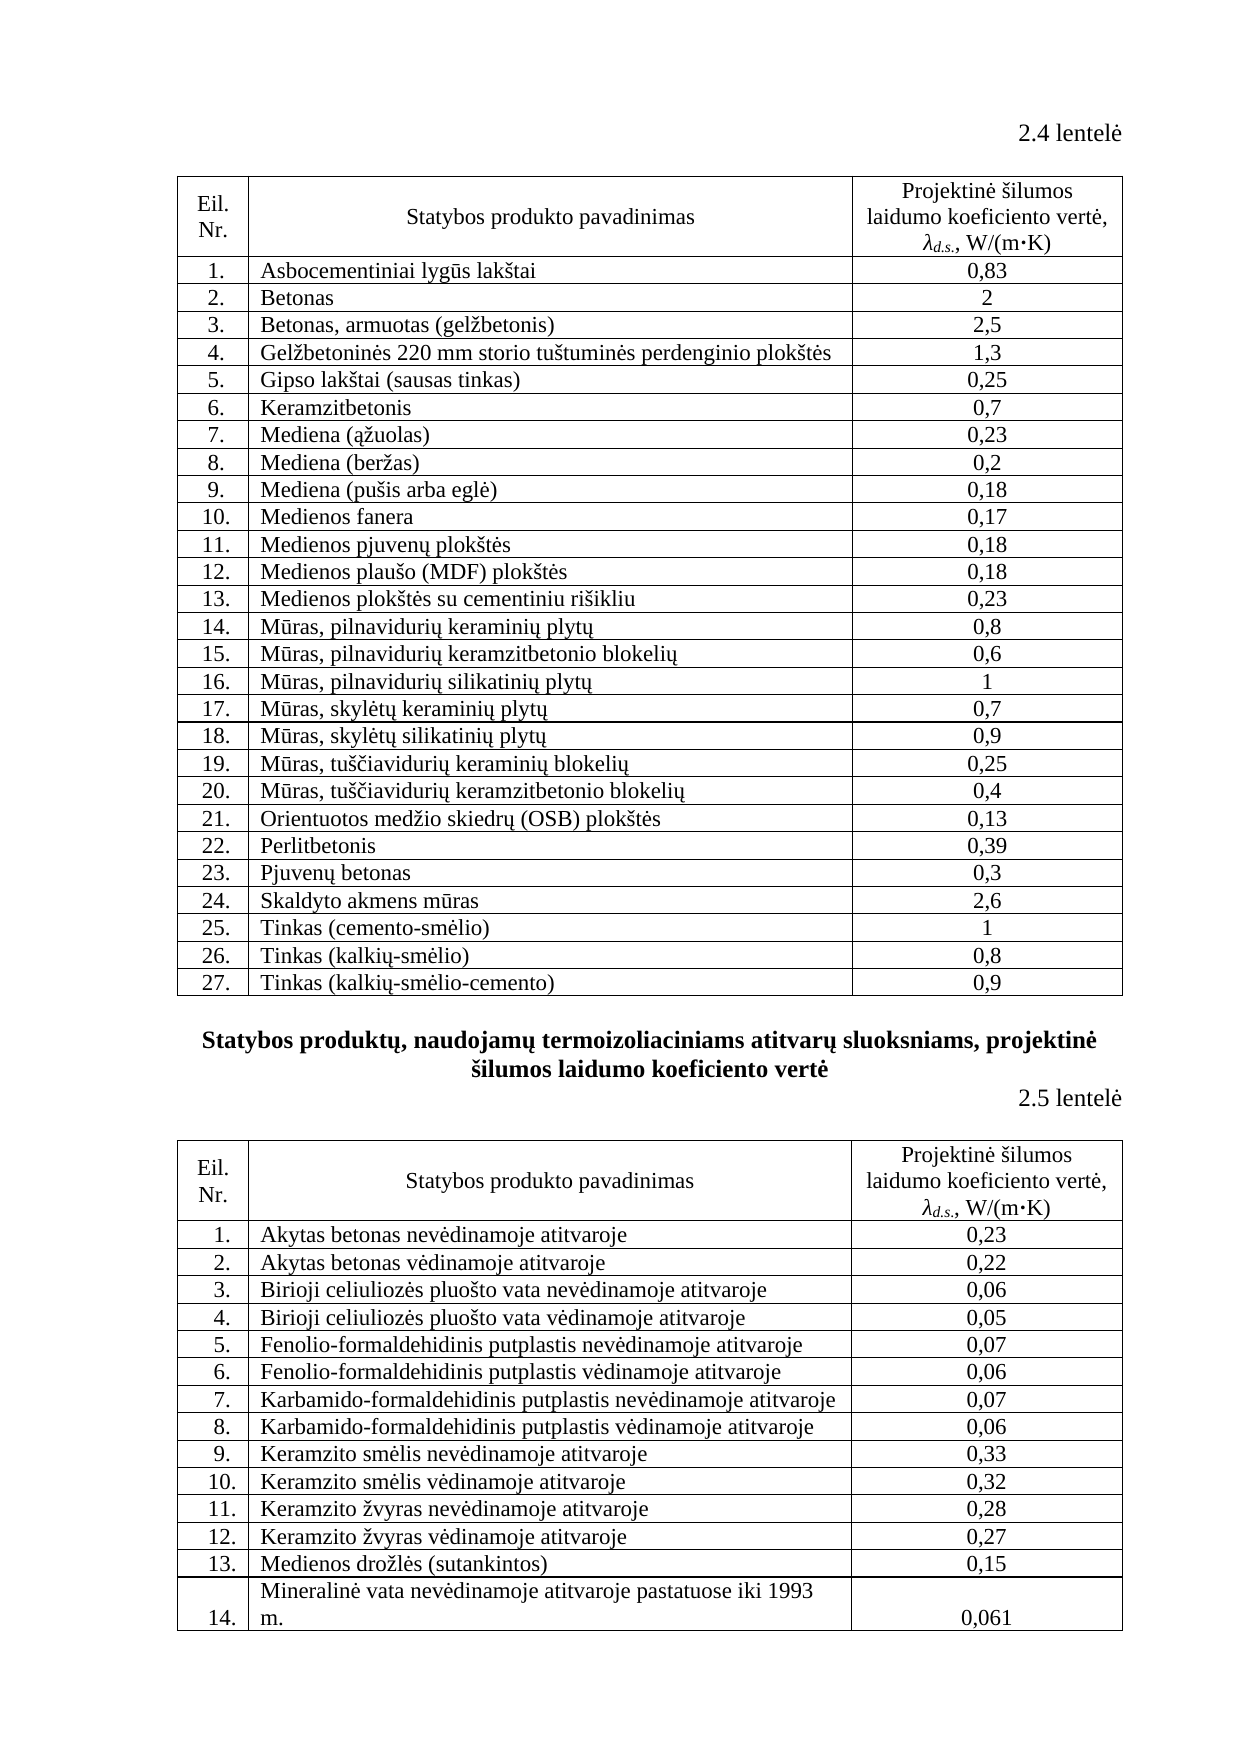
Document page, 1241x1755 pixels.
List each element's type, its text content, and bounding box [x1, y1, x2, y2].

table_cell 2. [178, 284, 248, 311]
table_cell 3. [178, 1276, 248, 1302]
table_cell 0,3 [853, 860, 1122, 886]
table_cell 0,15 [852, 1550, 1122, 1576]
table_cell Karbamido-formaldehidinis putplastis nevėdinamoje atitvaroje [249, 1386, 851, 1412]
text 2.5 lentelė [177, 1083, 1122, 1111]
table_cell Mūras, skylėtų silikatinių plytų [249, 723, 852, 749]
table_cell 14. [178, 613, 248, 639]
table_cell Betonas [249, 284, 852, 311]
table_cell 9. [178, 1441, 248, 1467]
table_cell 0,83 [853, 257, 1122, 283]
table_cell Medienos pjuvenų plokštės [249, 531, 852, 557]
table_cell Fenolio-formaldehidinis putplastis nevėdinamoje atitvaroje [249, 1331, 851, 1357]
table_cell 0,8 [853, 613, 1122, 639]
table_cell 0,23 [852, 1221, 1122, 1248]
table_cell 7. [178, 421, 248, 447]
table_cell 0,18 [853, 531, 1122, 557]
table_cell 0,6 [853, 640, 1122, 667]
table_header Statybos produkto pavadinimas [249, 177, 852, 256]
table_cell 3. [178, 312, 248, 338]
table_cell 10. [178, 503, 248, 530]
table_cell 0,32 [852, 1468, 1122, 1494]
table_cell 0,18 [853, 476, 1122, 502]
table_cell 1. [178, 257, 248, 283]
table_cell 0,06 [852, 1276, 1122, 1302]
table_cell Karbamido-formaldehidinis putplastis vėdinamoje atitvaroje [249, 1413, 851, 1439]
table_cell 0,23 [853, 421, 1122, 447]
table_cell 9. [178, 476, 248, 502]
table_cell 0,07 [852, 1331, 1122, 1357]
table_cell 18. [178, 723, 248, 749]
table_cell Mūras, pilnavidurių silikatinių plytų [249, 668, 852, 694]
table_cell 6. [178, 1358, 248, 1385]
table_header Projektinė šilumos laidumo koeficiento vertė, λd.s., W/(m·K) [852, 1141, 1122, 1220]
text Statybos produktų, naudojamų termoizoliaciniams atitvarų sluoksniams, projektinė šilumos laidumo koeficiento vertė [177, 1025, 1122, 1083]
table_cell Keramzito smėlis vėdinamoje atitvaroje [249, 1468, 851, 1494]
table_cell 2,6 [853, 887, 1122, 913]
table_cell 0,18 [853, 558, 1122, 584]
table_cell 0,9 [853, 969, 1122, 995]
table_cell 0,25 [853, 750, 1122, 776]
table_cell 20. [178, 777, 248, 804]
table_cell Birioji celiuliozės pluošto vata nevėdinamoje atitvaroje [249, 1276, 851, 1302]
table_cell 1,3 [853, 339, 1122, 365]
table_header Eil. Nr. [178, 1141, 248, 1220]
table_cell 13. [178, 1550, 248, 1576]
table_cell Mūras, pilnavidurių keraminių plytų [249, 613, 852, 639]
table_cell 8. [178, 449, 248, 475]
table_cell 1 [853, 914, 1122, 941]
table_cell 7. [178, 1386, 248, 1412]
table_cell Mineralinė vata nevėdinamoje atitvaroje pastatuose iki 1993 m. [249, 1578, 851, 1630]
table_cell 0,06 [852, 1413, 1122, 1439]
table_cell 1 [853, 668, 1122, 694]
table_cell Betonas, armuotas (gelžbetonis) [249, 312, 852, 338]
table_cell 4. [178, 339, 248, 365]
table_header Projektinė šilumos laidumo koeficiento vertė, λd.s., W/(m·K) [853, 177, 1122, 256]
table_cell Gipso lakštai (sausas tinkas) [249, 366, 852, 393]
table_cell 0,28 [852, 1495, 1122, 1522]
table_cell 0,27 [852, 1523, 1122, 1549]
table_cell Akytas betonas nevėdinamoje atitvaroje [249, 1221, 851, 1248]
table_cell 2,5 [853, 312, 1122, 338]
table_cell 17. [178, 695, 248, 721]
text 2.4 lentelė [177, 118, 1122, 147]
table_cell 0,33 [852, 1441, 1122, 1467]
table_cell 0,7 [853, 695, 1122, 721]
table_cell 1. [178, 1221, 248, 1248]
table_cell 21. [178, 805, 248, 831]
table_cell Keramzito žvyras nevėdinamoje atitvaroje [249, 1495, 851, 1522]
table_cell Asbocementiniai lygūs lakštai [249, 257, 852, 283]
table_cell Orientuotos medžio skiedrų (OSB) plokštės [249, 805, 852, 831]
table_cell Mediena (beržas) [249, 449, 852, 475]
table_cell Tinkas (cemento-smėlio) [249, 914, 852, 941]
table_cell Mūras, skylėtų keraminių plytų [249, 695, 852, 721]
table_cell 0,05 [852, 1304, 1122, 1330]
table_cell 0,07 [852, 1386, 1122, 1412]
table_cell 2. [178, 1249, 248, 1275]
table_cell 2 [853, 284, 1122, 311]
table_cell 16. [178, 668, 248, 694]
table_cell 26. [178, 942, 248, 968]
table_cell 0,8 [853, 942, 1122, 968]
table_cell 14. [178, 1578, 248, 1630]
table_cell 25. [178, 914, 248, 941]
table_cell 15. [178, 640, 248, 667]
table_cell Tinkas (kalkių-smėlio) [249, 942, 852, 968]
table_cell 0,22 [852, 1249, 1122, 1275]
table_cell Mediena (ąžuolas) [249, 421, 852, 447]
table_cell 11. [178, 1495, 248, 1522]
table_cell Medienos plaušo (MDF) plokštės [249, 558, 852, 584]
table_cell 6. [178, 394, 248, 420]
table_cell 8. [178, 1413, 248, 1439]
table_cell 0,4 [853, 777, 1122, 804]
table_cell Keramzito žvyras vėdinamoje atitvaroje [249, 1523, 851, 1549]
table_cell 0,23 [853, 586, 1122, 612]
table_cell 0,9 [853, 723, 1122, 749]
table_cell Mūras, tuščiavidurių keramzitbetonio blokelių [249, 777, 852, 804]
table_cell Medienos plokštės su cementiniu rišikliu [249, 586, 852, 612]
table_cell Birioji celiuliozės pluošto vata vėdinamoje atitvaroje [249, 1304, 851, 1330]
table_cell 11. [178, 531, 248, 557]
table_cell 0,061 [852, 1578, 1122, 1630]
table_cell 4. [178, 1304, 248, 1330]
table_cell 10. [178, 1468, 248, 1494]
table_cell 5. [178, 1331, 248, 1357]
table_cell Mediena (pušis arba eglė) [249, 476, 852, 502]
table_cell 0,2 [853, 449, 1122, 475]
table_cell 22. [178, 832, 248, 858]
table_cell Mūras, pilnavidurių keramzitbetonio blokelių [249, 640, 852, 667]
table_cell Gelžbetoninės 220 mm storio tuštuminės perdenginio plokštės [249, 339, 852, 365]
table_cell 24. [178, 887, 248, 913]
table_cell Keramzitbetonis [249, 394, 852, 420]
table_cell 0,06 [852, 1358, 1122, 1385]
table_header Statybos produkto pavadinimas [249, 1141, 851, 1220]
table_cell Perlitbetonis [249, 832, 852, 858]
table_cell Pjuvenų betonas [249, 860, 852, 886]
table_cell 13. [178, 586, 248, 612]
table_cell 27. [178, 969, 248, 995]
table_cell 12. [178, 1523, 248, 1549]
table_cell 19. [178, 750, 248, 776]
table_cell 5. [178, 366, 248, 393]
table_cell Akytas betonas vėdinamoje atitvaroje [249, 1249, 851, 1275]
table_cell Keramzito smėlis nevėdinamoje atitvaroje [249, 1441, 851, 1467]
table_cell Tinkas (kalkių-smėlio-cemento) [249, 969, 852, 995]
table_cell 0,13 [853, 805, 1122, 831]
table_cell 0,39 [853, 832, 1122, 858]
table_cell Fenolio-formaldehidinis putplastis vėdinamoje atitvaroje [249, 1358, 851, 1385]
table_cell Medienos drožlės (sutankintos) [249, 1550, 851, 1576]
table_cell 0,17 [853, 503, 1122, 530]
table_cell 12. [178, 558, 248, 584]
table_cell Mūras, tuščiavidurių keraminių blokelių [249, 750, 852, 776]
table_cell Skaldyto akmens mūras [249, 887, 852, 913]
table_cell Medienos fanera [249, 503, 852, 530]
table_header Eil. Nr. [178, 177, 248, 256]
table_cell 23. [178, 860, 248, 886]
table_cell 0,7 [853, 394, 1122, 420]
table_cell 0,25 [853, 366, 1122, 393]
